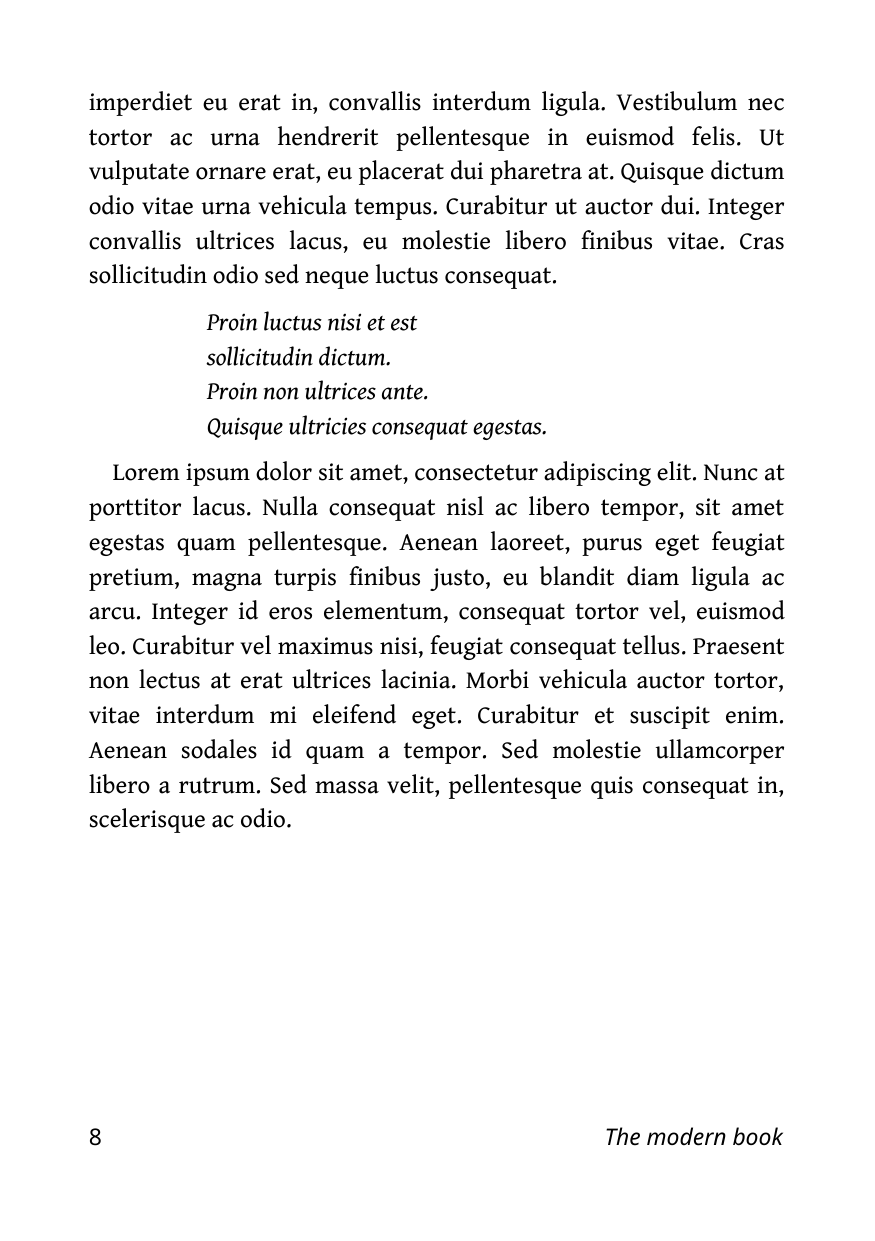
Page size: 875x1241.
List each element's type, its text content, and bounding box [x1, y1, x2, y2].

text Proin non ultrices ante. [207, 378, 786, 407]
text sollicitudin dictum. [207, 343, 786, 372]
text Proin luctus nisi et est [207, 308, 786, 337]
text imperdiet eu erat in, convallis interdum ligula. Vestibulum nec tortor ac urna hendrerit pellentesque in euismod felis. Ut vulputate ornare erat, eu placerat dui pharetra at. Quisque dictum odio vitae urna vehicula tempus. Curabitur ut auctor dui. Integer convallis ultrices lacus, eu molestie libero finibus vitae. Cras sollicitudin odio sed neque luctus consequat. [88, 88, 786, 291]
text Quisque ultricies consequat egestas. [207, 412, 786, 441]
text Lorem ipsum dolor sit amet, consectetur adipiscing elit. Nunc at porttitor lacus. Nulla consequat nisl ac libero tempor, sit amet egestas quam pellentesque. Aenean laoreet, purus eget feugiat pretium, magna turpis finibus justo, eu blandit diam ligula ac arcu. Integer id eros elementum, consequat tortor vel, euismod leo. Curabitur vel maximus nisi, feugiat consequat tellus. Praesent non lectus at erat ultrices lacinia. Morbi vehicula auctor tortor, vitae interdum mi eleifend eget. Curabitur et suscipit enim. Aenean sodales id quam a tempor. Sed molestie ullamcorper libero a rutrum. Sed massa velit, pellentesque quis consequat in, scelerisque ac odio. [88, 459, 786, 835]
